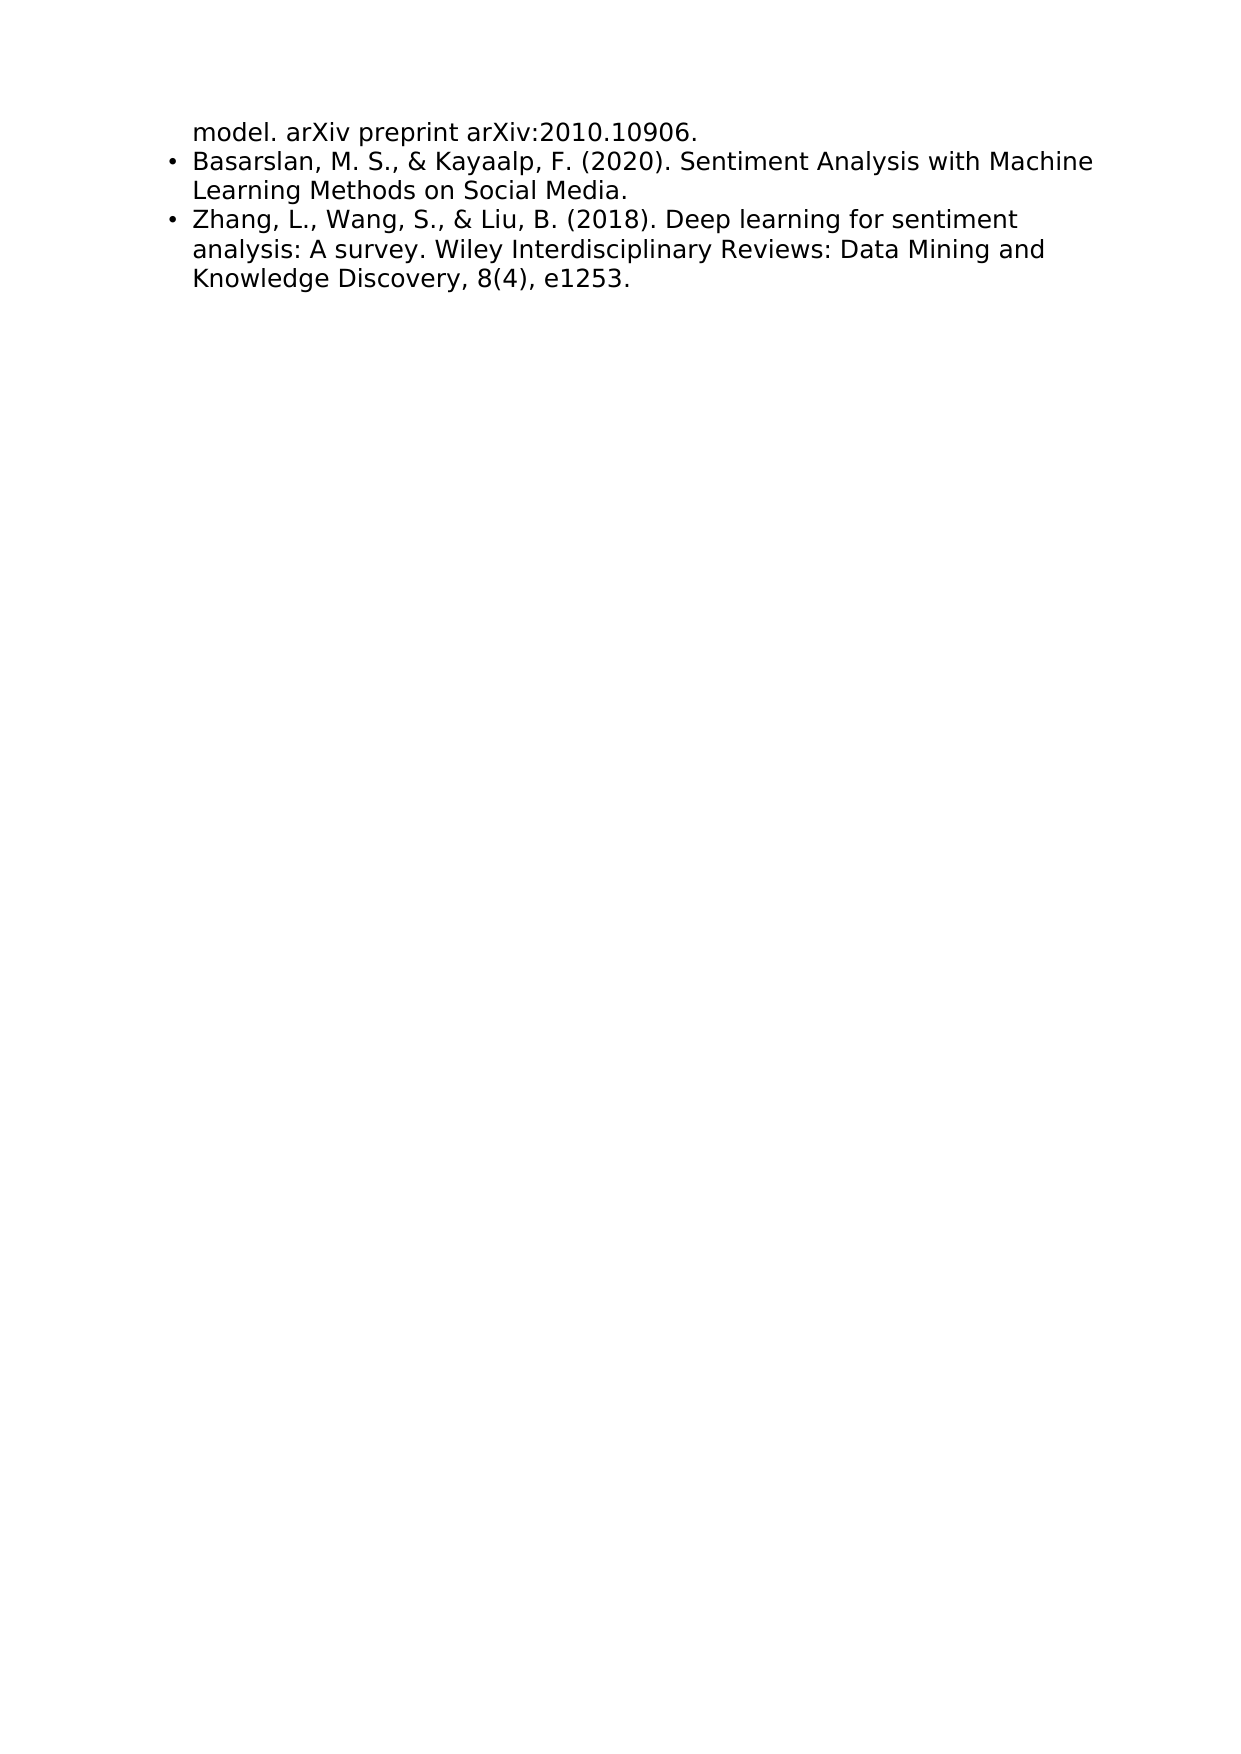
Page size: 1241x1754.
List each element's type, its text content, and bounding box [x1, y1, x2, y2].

list Zhang, L., Wang, S., & Liu, B. (2018). Deep learning for sentiment analysis: A survey. Wiley Interdisciplinary Reviews: Data Mining and Knowledge Discovery, 8(4), e1253. [177, 206, 1122, 293]
list Basarslan, M. S., & Kayaalp, F. (2020). Sentiment Analysis with Machine Learning Methods on Social Media. [177, 147, 1122, 206]
list model. arXiv preprint arXiv:2010.10906. [177, 118, 1122, 147]
